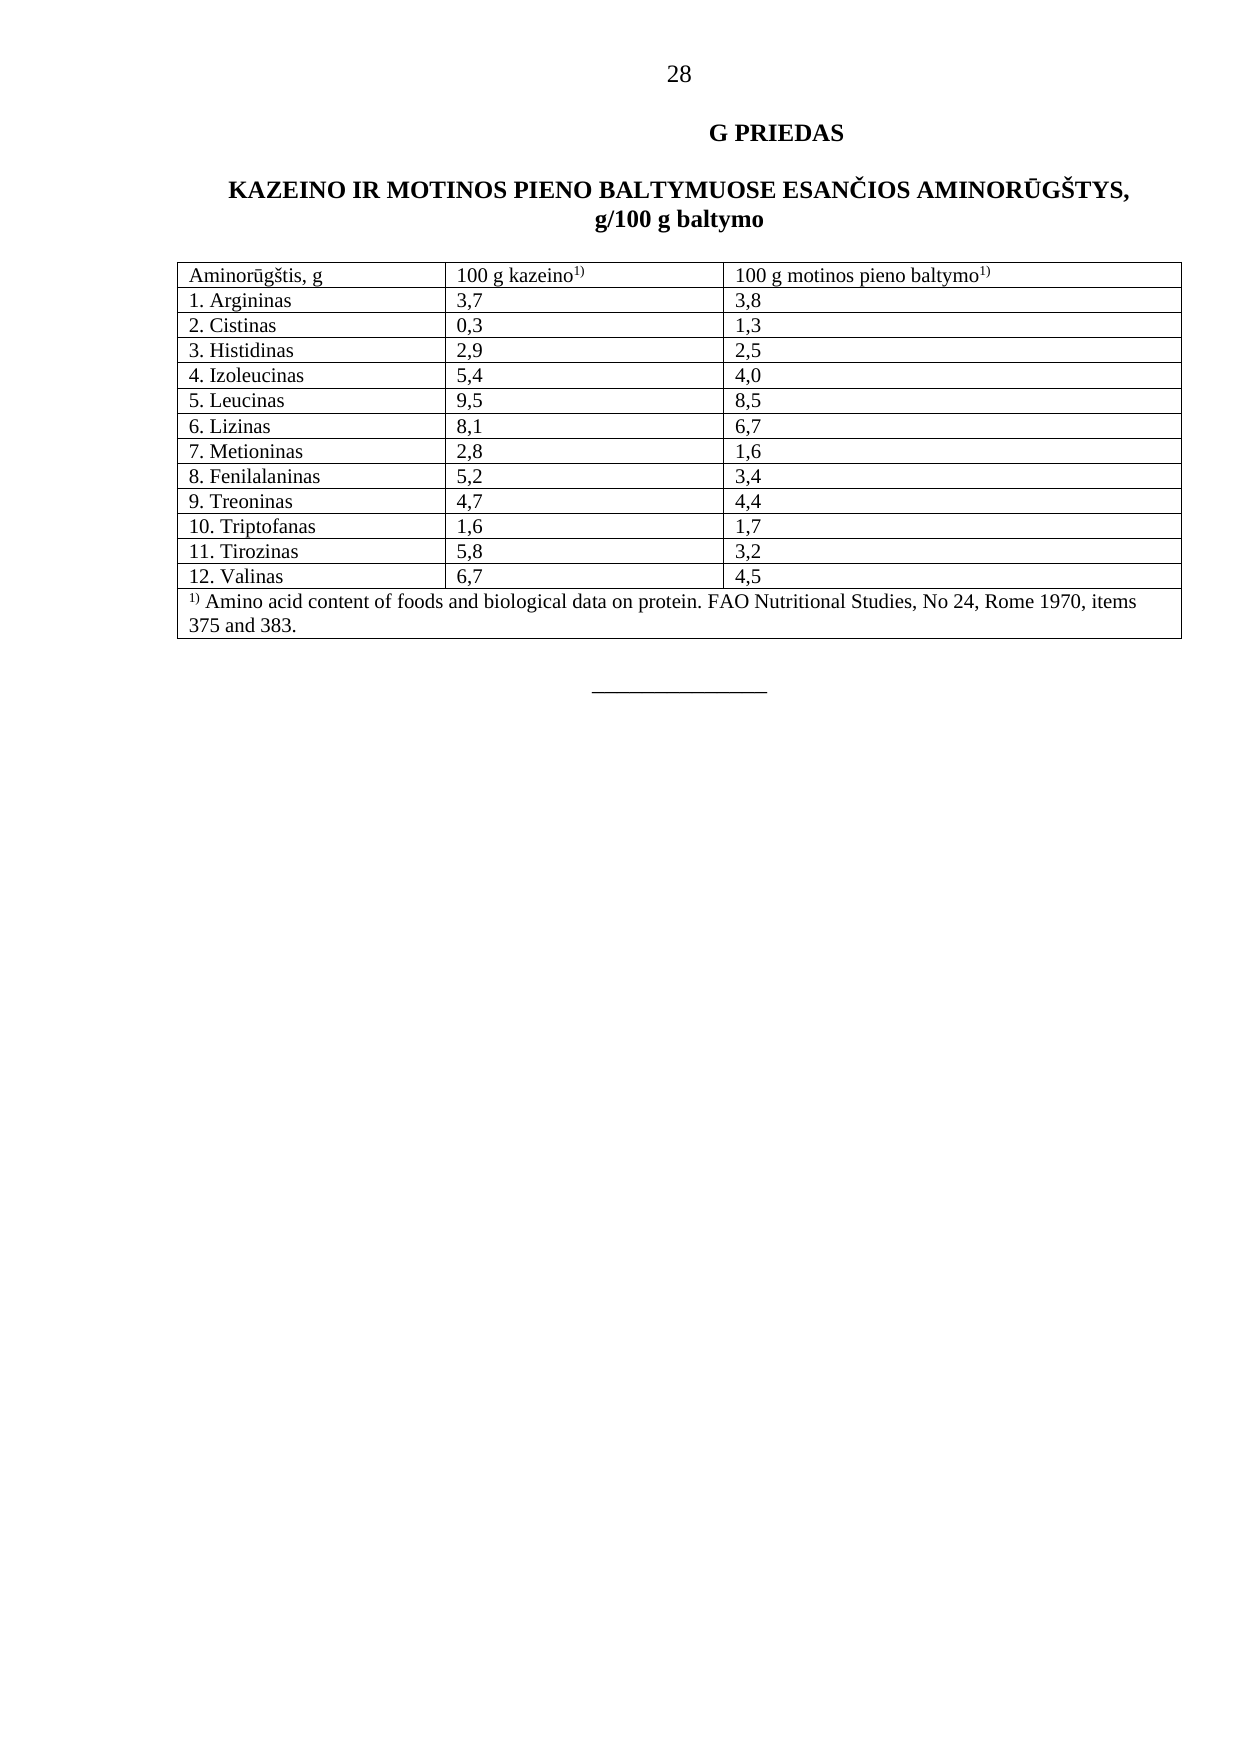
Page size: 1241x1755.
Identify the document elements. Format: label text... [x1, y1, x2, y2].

text KAZEINO IR MOTINOS PIENO BALTYMUOSE ESANČIOS AMINORŪGŠTYS, [177, 176, 1181, 204]
table_cell 8. Fenilalaninas [178, 464, 445, 488]
table_cell 1. Argininas [178, 288, 445, 312]
table_cell 5. Leucinas [178, 389, 445, 412]
table_header 100 g kazeino1) [446, 263, 723, 287]
table_cell 10. Triptofanas [178, 514, 445, 538]
table_cell 6,7 [446, 564, 723, 588]
table_header 100 g motinos pieno baltymo1) [724, 263, 1181, 287]
table_cell 2,8 [446, 439, 723, 463]
table_cell 8,1 [446, 414, 723, 438]
table_cell 12. Valinas [178, 564, 445, 588]
table_cell 5,4 [446, 363, 723, 387]
table_cell 1,7 [724, 514, 1181, 538]
table_cell 3,8 [724, 288, 1181, 312]
table_cell 4. Izoleucinas [178, 363, 445, 387]
table_cell 4,4 [724, 489, 1181, 513]
table_cell 9,5 [446, 389, 723, 412]
table_cell 6. Lizinas [178, 414, 445, 438]
table_cell 2,9 [446, 338, 723, 362]
table_cell 6,7 [724, 414, 1181, 438]
table_cell 3. Histidinas [178, 338, 445, 362]
table_cell 5,2 [446, 464, 723, 488]
table_cell 4,0 [724, 363, 1181, 387]
table_cell 7. Metioninas [178, 439, 445, 463]
table_cell 3,2 [724, 539, 1181, 563]
table_header Aminorūgštis, g [178, 263, 445, 287]
table_cell 1,6 [724, 439, 1181, 463]
table_cell 3,7 [446, 288, 723, 312]
table_cell 9. Treoninas [178, 489, 445, 513]
table_cell 5,8 [446, 539, 723, 563]
table_cell 1) Amino acid content of foods and biological data on protein. FAO Nutritional Studies, No 24, Rome 1970, items 375 and 383. [178, 589, 1181, 637]
table_cell 1,3 [724, 313, 1181, 337]
text ______________ [177, 667, 1181, 696]
table_cell 0,3 [446, 313, 723, 337]
table_cell 2,5 [724, 338, 1181, 362]
table_cell 8,5 [724, 389, 1181, 412]
table_cell 4,5 [724, 564, 1181, 588]
table_cell 1,6 [446, 514, 723, 538]
table_cell 11. Tirozinas [178, 539, 445, 563]
text g/100 g baltymo [177, 204, 1181, 233]
table_cell 3,4 [724, 464, 1181, 488]
table_cell 4,7 [446, 489, 723, 513]
text G PRIEDAS [177, 118, 1181, 147]
table_cell 2. Cistinas [178, 313, 445, 337]
